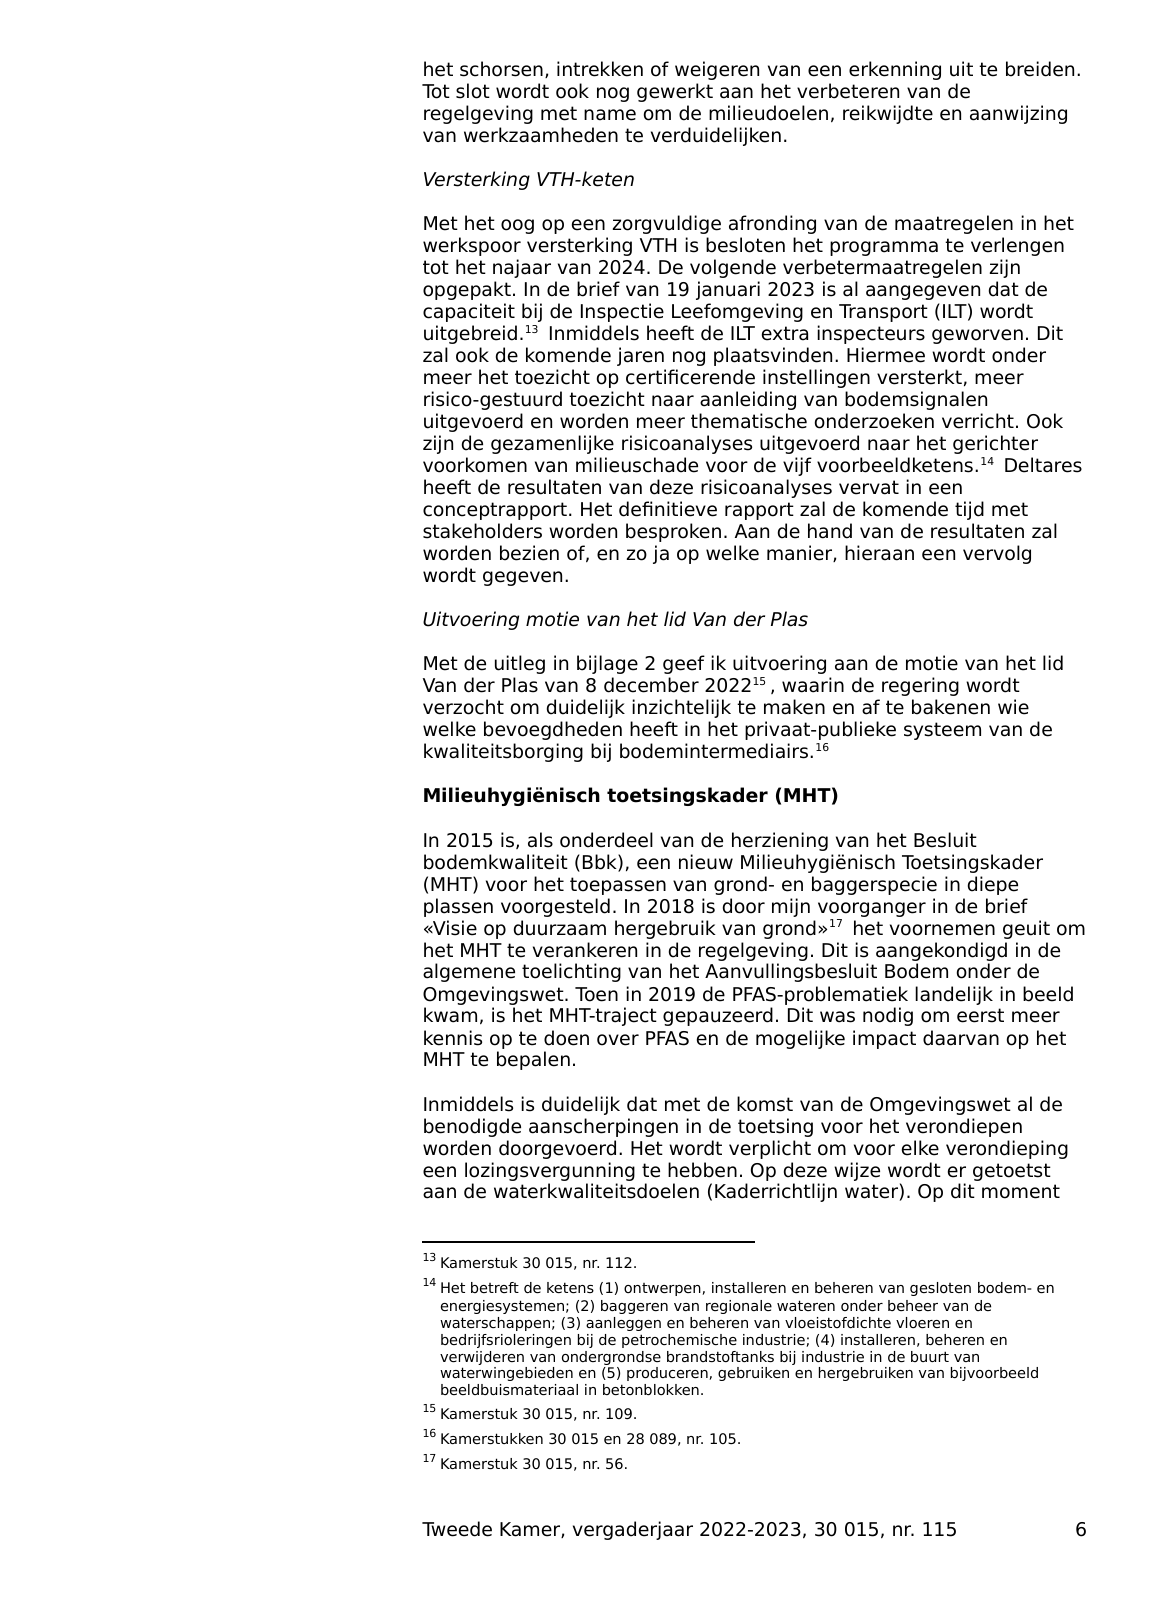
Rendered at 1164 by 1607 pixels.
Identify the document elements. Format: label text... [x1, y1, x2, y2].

text Kamerstuk 30 015, nr. 109. [422, 1402, 1087, 1424]
text Kamerstuk 30 015, nr. 56. [422, 1452, 1087, 1474]
subtitle Uitvoering motie van het lid Van der Plas [422, 609, 1087, 631]
subtitle Versterking VTH-keten [422, 169, 1087, 191]
text Kamerstuk 30 015, nr. 112. [422, 1251, 1087, 1273]
text Kamerstukken 30 015 en 28 089, nr. 105. [422, 1427, 1087, 1449]
text het schorsen, intrekken of weigeren van een erkenning uit te breiden. Tot slot wordt ook nog gewerkt aan het verbeteren van de regelgeving met name om de milieudoelen, reikwijdte en aanwijzing van werkzaamheden te verduidelijken. [422, 59, 1087, 147]
text Met de uitleg in bijlage 2 geef ik uitvoering aan de motie van het lid Van der Plas van 8 december 2022, waarin de regering wordt verzocht om duidelijk inzichtelijk te maken en af te bakenen wie welke bevoegdheden heeft in het privaat-publieke systeem van de kwaliteitsborging bij bodemintermediairs. [422, 653, 1087, 763]
text Het betreft de ketens (1) ontwerpen, installeren en beheren van gesloten bodem- en energiesystemen; (2) baggeren van regionale wateren onder beheer van de waterschappen; (3) aanleggen en beheren van vloeistofdichte vloeren en bedrijfsrioleringen bij de petrochemische industrie; (4) installeren, beheren en verwijderen van ondergrondse brandstoftanks bij industrie in de buurt van waterwingebieden en (5) produceren, gebruiken en hergebruiken van bijvoorbeeld beeldbuismateriaal in betonblokken. [422, 1276, 1087, 1399]
text Inmiddels is duidelijk dat met de komst van de Omgevingswet al de benodigde aanscherpingen in de toetsing voor het verondiepen worden doorgevoerd. Het wordt verplicht om voor elke verondieping een lozingsvergunning te hebben. Op deze wijze wordt er getoetst aan de waterkwaliteitsdoelen (Kaderrichtlijn water). Op dit moment [422, 1093, 1087, 1203]
text Met het oog op een zorgvuldige afronding van de maatregelen in het werkspoor versterking VTH is besloten het programma te verlengen tot het najaar van 2024. De volgende verbetermaatregelen zijn opgepakt. In de brief van 19 januari 2023 is al aangegeven dat de capaciteit bij de Inspectie Leefomgeving en Transport (ILT) wordt uitgebreid. Inmiddels heeft de ILT extra inspecteurs geworven. Dit zal ook de komende jaren nog plaatsvinden. Hiermee wordt onder meer het toezicht op certificerende instellingen versterkt, meer risico-gestuurd toezicht naar aanleiding van bodemsignalen uitgevoerd en worden meer thematische onderzoeken verricht. Ook zijn de gezamenlijke risicoanalyses uitgevoerd naar het gerichter voorkomen van milieuschade voor de vijf voorbeeldketens. Deltares heeft de resultaten van deze risicoanalyses vervat in een conceptrapport. Het definitieve rapport zal de komende tijd met stakeholders worden besproken. Aan de hand van de resultaten zal worden bezien of, en zo ja op welke manier, hieraan een vervolg wordt gegeven. [422, 213, 1087, 587]
text In 2015 is, als onderdeel van de herziening van het Besluit bodemkwaliteit (Bbk), een nieuw Milieuhygiënisch Toetsingskader (MHT) voor het toepassen van grond- en baggerspecie in diepe plassen voorgesteld. In 2018 is door mijn voorganger in de brief «Visie op duurzaam hergebruik van grond» het voornemen geuit om het MHT te verankeren in de regelgeving. Dit is aangekondigd in de algemene toelichting van het Aanvullingsbesluit Bodem onder de Omgevingswet. Toen in 2019 de PFAS-problematiek landelijk in beeld kwam, is het MHT-traject gepauzeerd. Dit was nodig om eerst meer kennis op te doen over PFAS en de mogelijke impact daarvan op het MHT te bepalen. [422, 829, 1087, 1071]
subtitle Milieuhygiënisch toetsingskader (MHT) [422, 785, 1087, 807]
